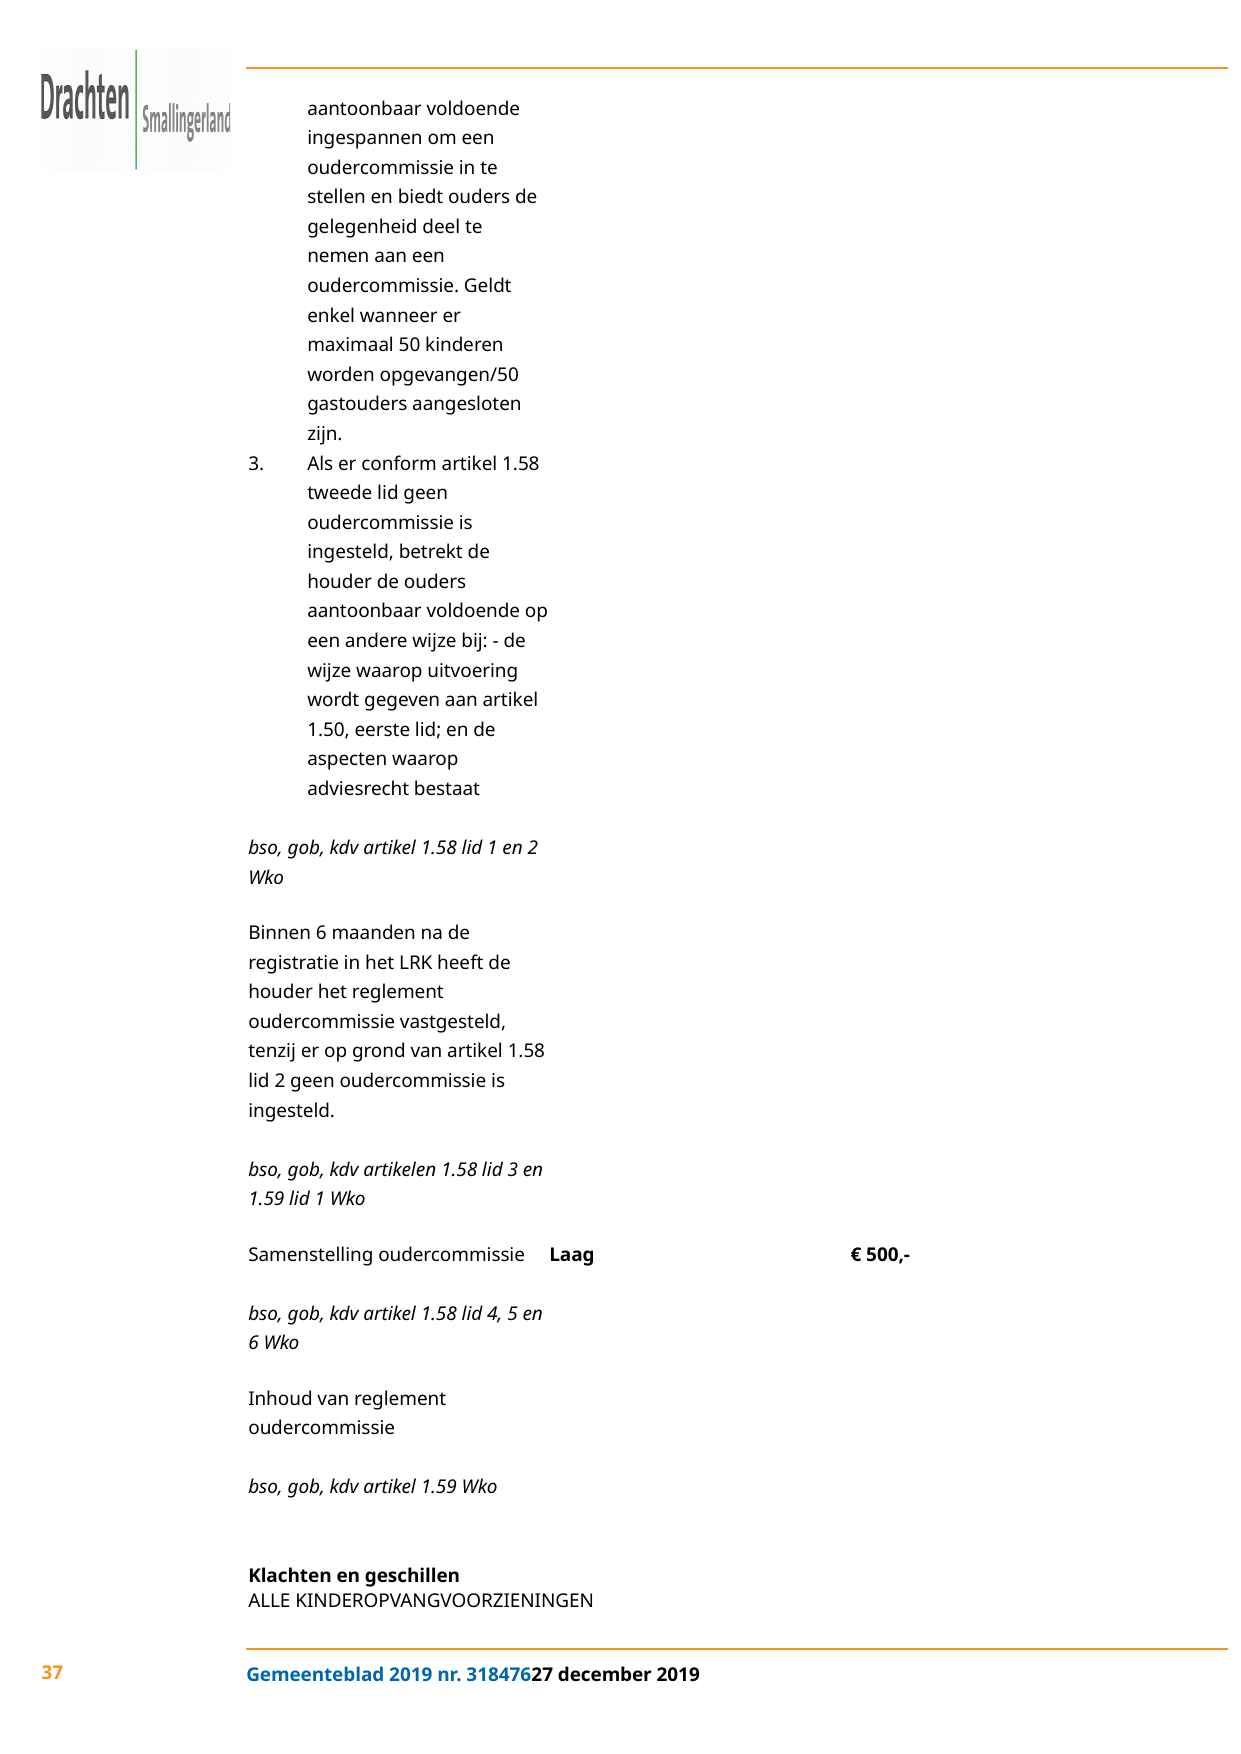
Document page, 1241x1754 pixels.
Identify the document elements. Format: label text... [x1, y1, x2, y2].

table_header Klachten en geschillen [248, 1562, 1152, 1588]
table_cell Laag [549, 1241, 850, 1529]
picture [41, 47, 231, 172]
table_cell [850, 95, 1152, 1241]
table_cell aantoonbaar voldoende ingespannen om een oudercommissie in te stellen en biedt ouders de gelegenheid deel te nemen aan een oudercommissie. Geldt enkel wanneer er maximaal 50 kinderen worden opgevangen/50 gastouders aangesloten zijn. Als er conform artikel 1.58 tweede lid geen oudercommissie is ingesteld, betrekt de houder de ouders aantoonbaar voldoende op een andere wijze bij: - de wijze waarop uitvoering wordt gegeven aan artikel 1.50, eerste lid; en de aspecten waarop adviesrecht bestaat bso, gob, kdv artikel 1.58 lid 1 en 2 Wko [248, 95, 549, 919]
table_cell € 500,- [850, 1241, 1152, 1529]
table_cell Samenstelling oudercommissie bso, gob, kdv artikel 1.58 lid 4, 5 en 6 Wko [248, 1241, 549, 1385]
table_cell ALLE KINDEROPVANGVOORZIENINGEN [248, 1588, 1152, 1609]
table_cell Inhoud van reglement oudercommissie bso, gob, kdv artikel 1.59 Wko [248, 1385, 549, 1529]
table_cell [549, 95, 850, 1241]
table_cell Binnen 6 maanden na de registratie in het LRK heeft de houder het reglement oudercommissie vastgesteld, tenzij er op grond van artikel 1.58 lid 2 geen oudercommissie is ingesteld. bso, gob, kdv artikelen 1.58 lid 3 en 1.59 lid 1 Wko [248, 919, 549, 1241]
